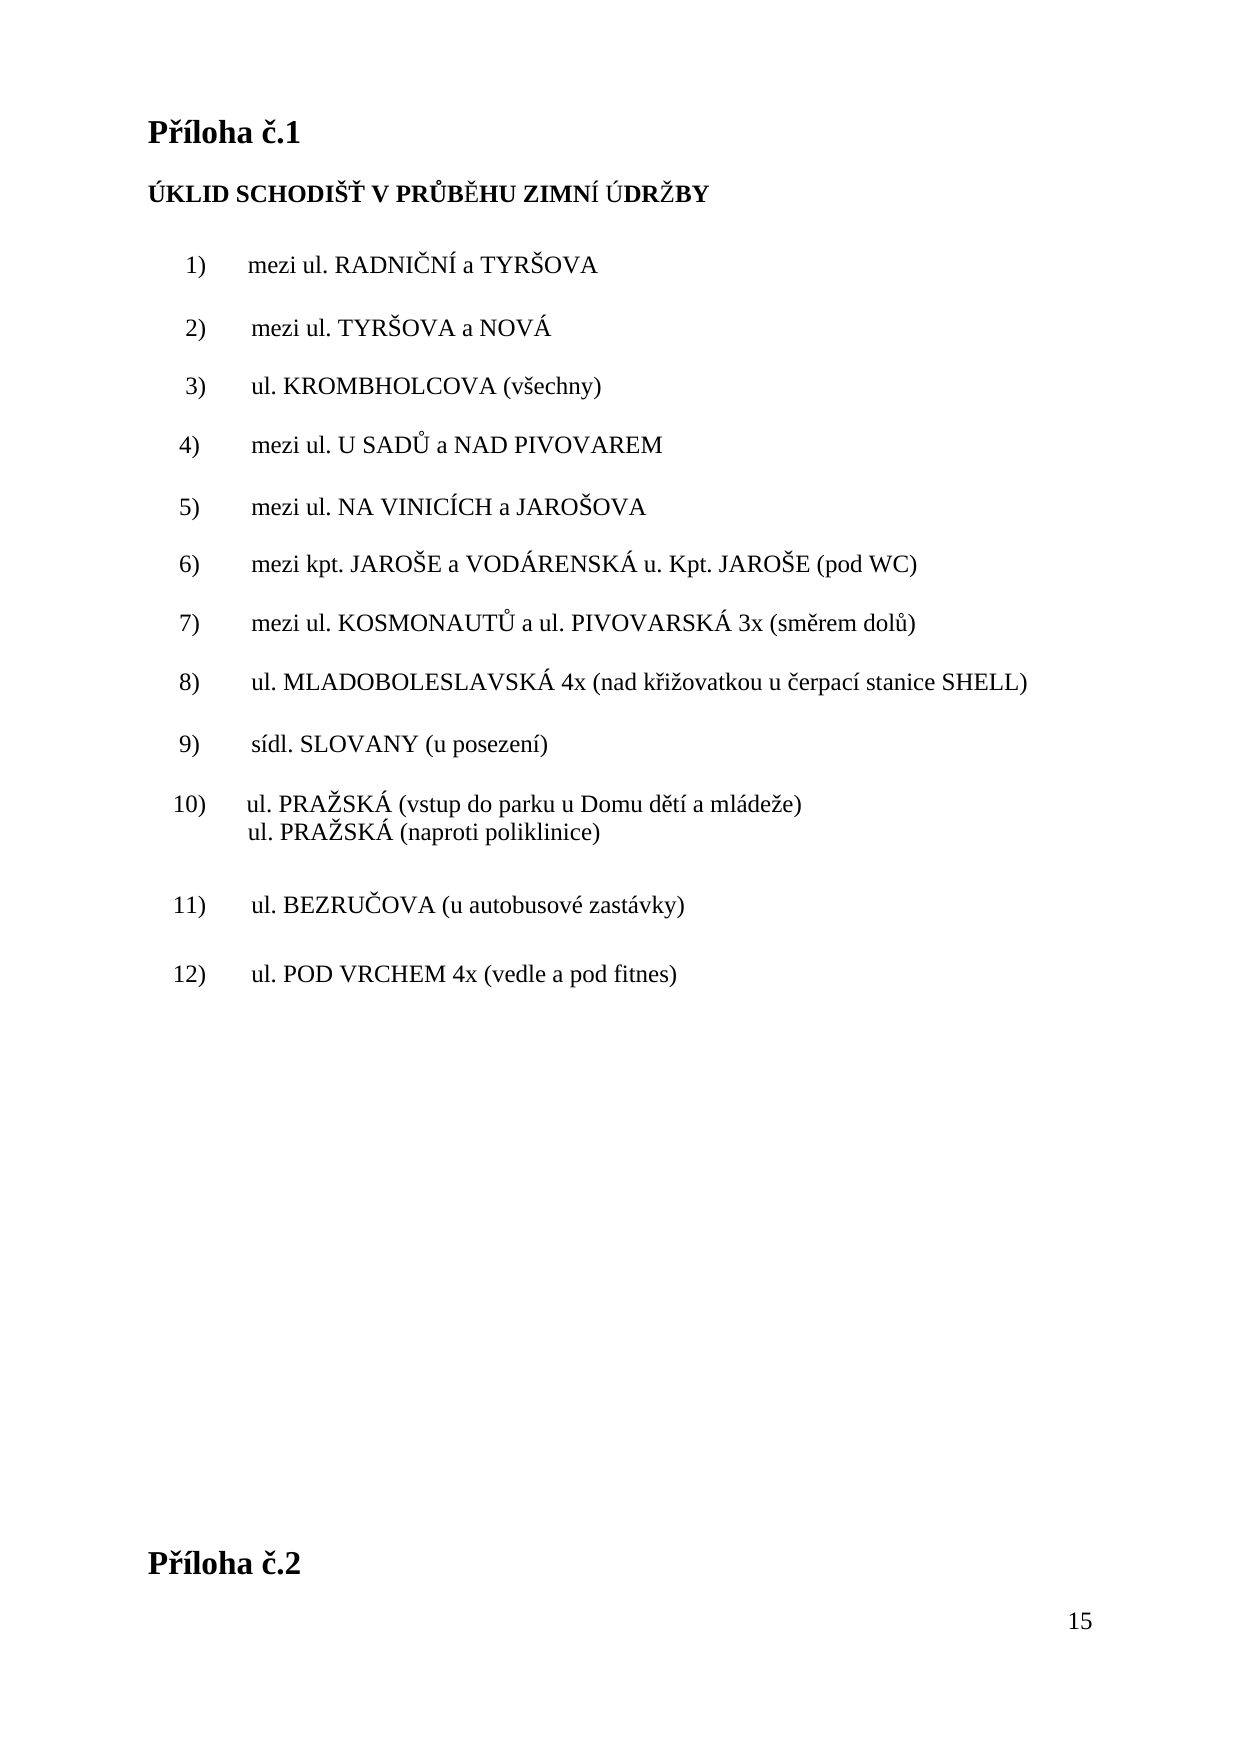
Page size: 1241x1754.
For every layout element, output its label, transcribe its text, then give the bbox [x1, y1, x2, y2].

text 2) mezi ul. TYRŠOVA a NOVÁ [148, 311, 1093, 342]
text 6) mezi kpt. JAROŠE a VODÁRENSKÁ u. Kpt. JAROŠE (pod WC) [148, 520, 1093, 578]
text Příloha č.2 [148, 1543, 1093, 1582]
text 3) ul. KROMBHOLCOVA (všechny) [148, 342, 1093, 400]
text 8) ul. MLADOBOLESLAVSKÁ 4x (nad křižovatkou u čerpací stanice SHELL) [148, 637, 1093, 696]
text 12) ul. POD VRCHEM 4x (vedle a pod fitnes) [148, 958, 1093, 988]
text 10) ul. PRAŽSKÁ (vstup do parku u Domu dětí a mládeže) [148, 789, 1093, 817]
list mezi ul. RADNIČNÍ a TYRŠOVA [185, 246, 1093, 279]
text 11) ul. BEZRUČOVA (u autobusové zastávky) [148, 880, 1093, 919]
text 5) mezi ul. NA VINICÍCH a JAROŠOVA [148, 489, 1093, 520]
text Příloha č.1 [148, 112, 1093, 150]
text ul. PRAŽSKÁ (naproti poliklinice) [148, 817, 1093, 846]
text 7) mezi ul. KOSMONAUTŮ a ul. PIVOVARSKÁ 3x (směrem dolů) [148, 578, 1093, 637]
text 9) sídl. SLOVANY (u posezení) [148, 727, 1093, 758]
text 4) mezi ul. U SADŮ a NAD PIVOVAREM [148, 400, 1093, 458]
subtitle ÚKLID SCHODIŠŤ V PRŮBĚHU ZIMNÍ ÚDRŽBY [148, 179, 1093, 208]
